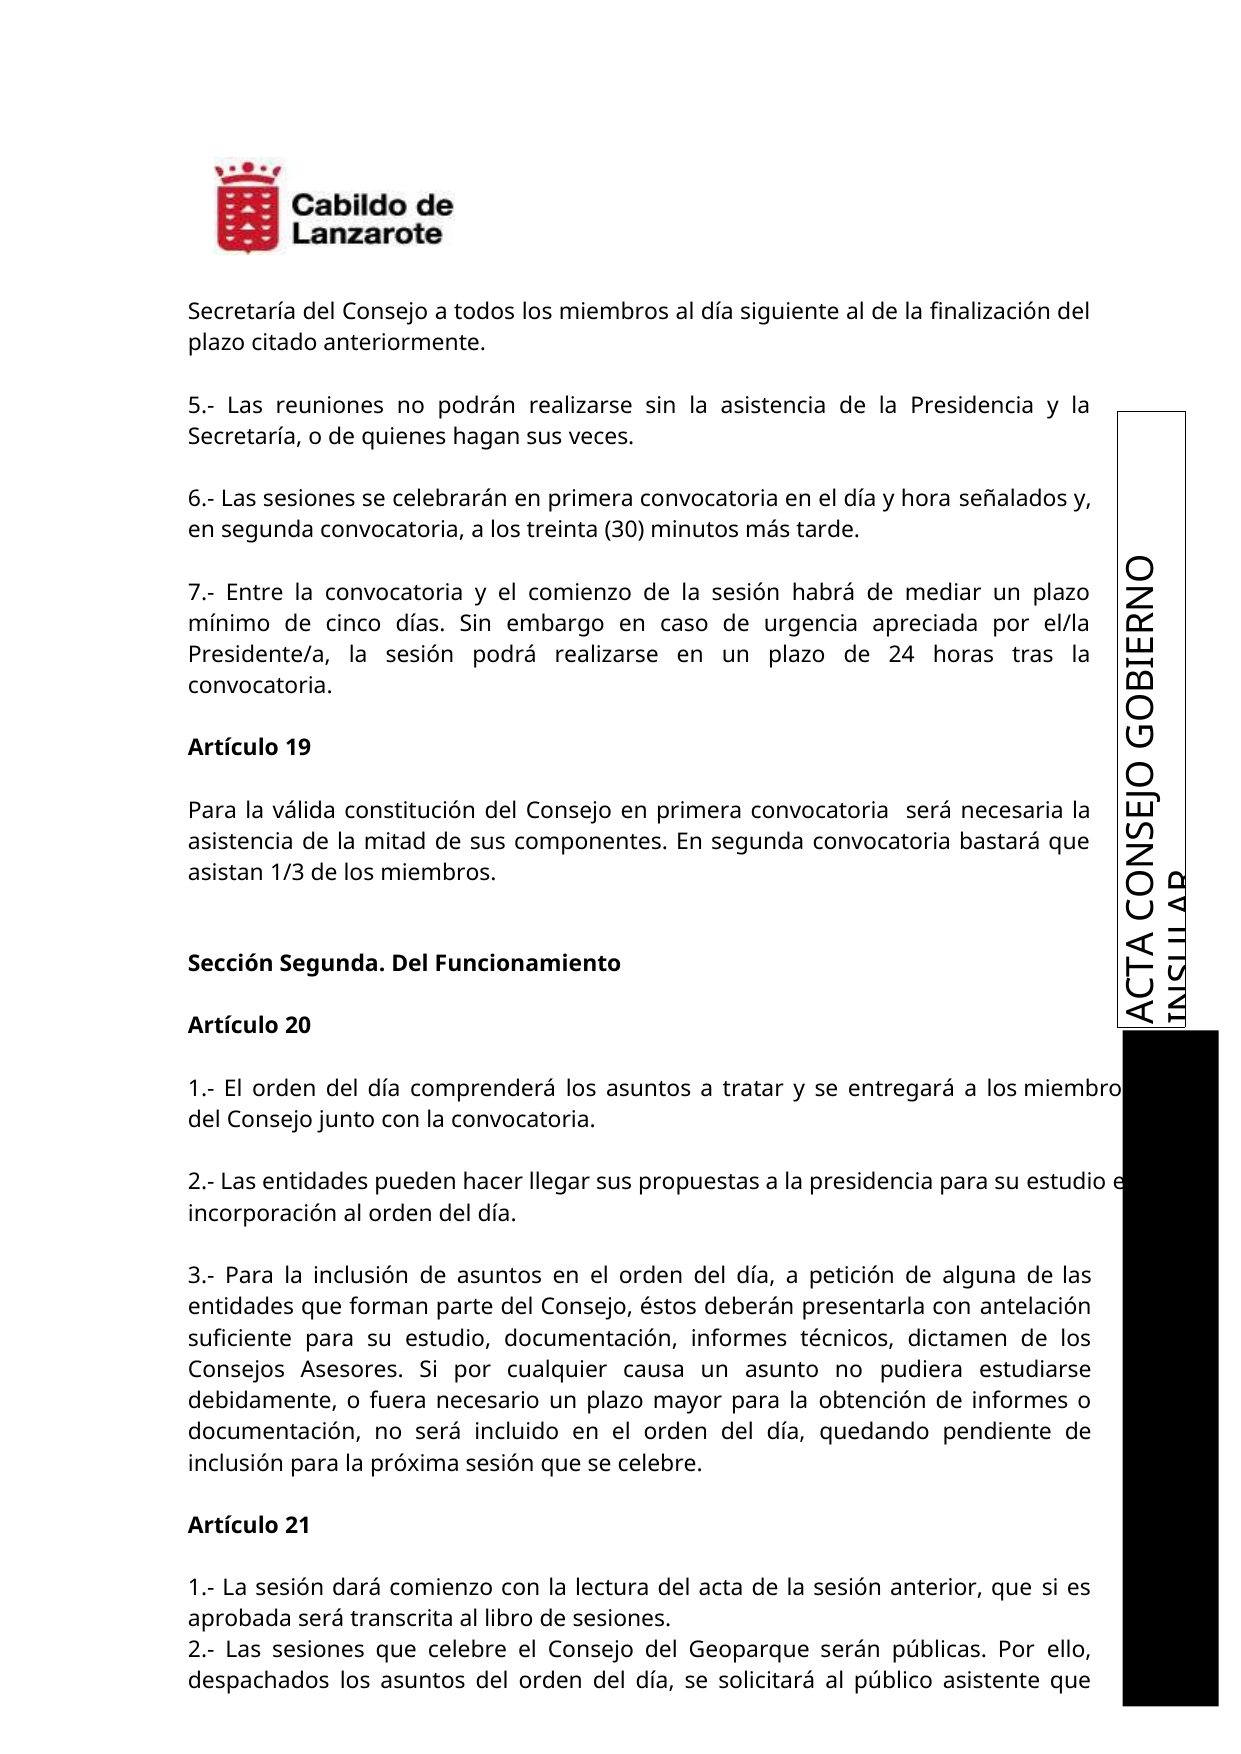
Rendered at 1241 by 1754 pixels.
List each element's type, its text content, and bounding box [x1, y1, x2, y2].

text ACTA CONSEJO GOBIERNO INSULAR [1118, 414, 1183, 1027]
text 7.- Entre la convocatoria y el comienzo de la sesión habrá de mediar un plazo mínimo de cinco días. Sin embargo en caso de urgencia apreciada por el/la Presidente/a, la sesión podrá realizarse en un plazo de 24 horas tras la convocatoria. [188, 576, 1091, 701]
subtitle Sección Segunda. Del Funcionamiento Artículo 20 [188, 947, 680, 1041]
text 2.- Las sesiones que celebre el Consejo del Geoparque serán públicas. Por ello, despachados los asuntos del orden del día, se solicitará al público asistente que [188, 1633, 1091, 1696]
picture [213, 157, 455, 255]
text 6.- Las sesiones se celebrarán en primera convocatoria en el día y hora señalados y, en segunda convocatoria, a los treinta (30) minutos más tarde. [188, 482, 1092, 544]
text 2.- Las entidades pueden hacer llegar sus propuestas a la presidencia para su estudio e incorporación al orden del día. [188, 1165, 1122, 1228]
text 1.- El orden del día comprenderá los asuntos a tratar y se entregará a los miembros del Consejo junto con la convocatoria. [188, 1072, 1122, 1134]
text Secretaría del Consejo a todos los miembros al día siguiente al de la finalización del plazo citado anteriormente. [188, 295, 1091, 358]
text Para la válida constitución del Consejo en primera convocatoria será necesaria la asistencia de la mitad de sus componentes. En segunda convocatoria bastará que asistan 1/3 de los miembros. [188, 794, 1091, 888]
subtitle Artículo 21 [188, 1508, 1122, 1540]
text 1.- La sesión dará comienzo con la lectura del acta de la sesión anterior, que si es aprobada será transcrita al libro de sesiones. [188, 1571, 1090, 1633]
subtitle Artículo 19 [188, 731, 1117, 763]
text 5.- Las reuniones no podrán realizarse sin la asistencia de la Presidencia y la Secretaría, o de quienes hagan sus veces. [188, 388, 1091, 451]
text 3.- Para la inclusión de asuntos en el orden del día, a petición de alguna de las entidades que forman parte del Consejo, éstos deberán presentarla con antelación suficiente para su estudio, documentación, informes técnicos, dictamen de los Consejos Asesores. Si por cualquier causa un asunto no pudiera estudiarse debidamente, o fuera necesario un plazo mayor para la obtención de informes o documentación, no será incluido en el orden del día, quedando pendiente de inclusión para la próxima sesión que se celebre. [188, 1259, 1092, 1478]
